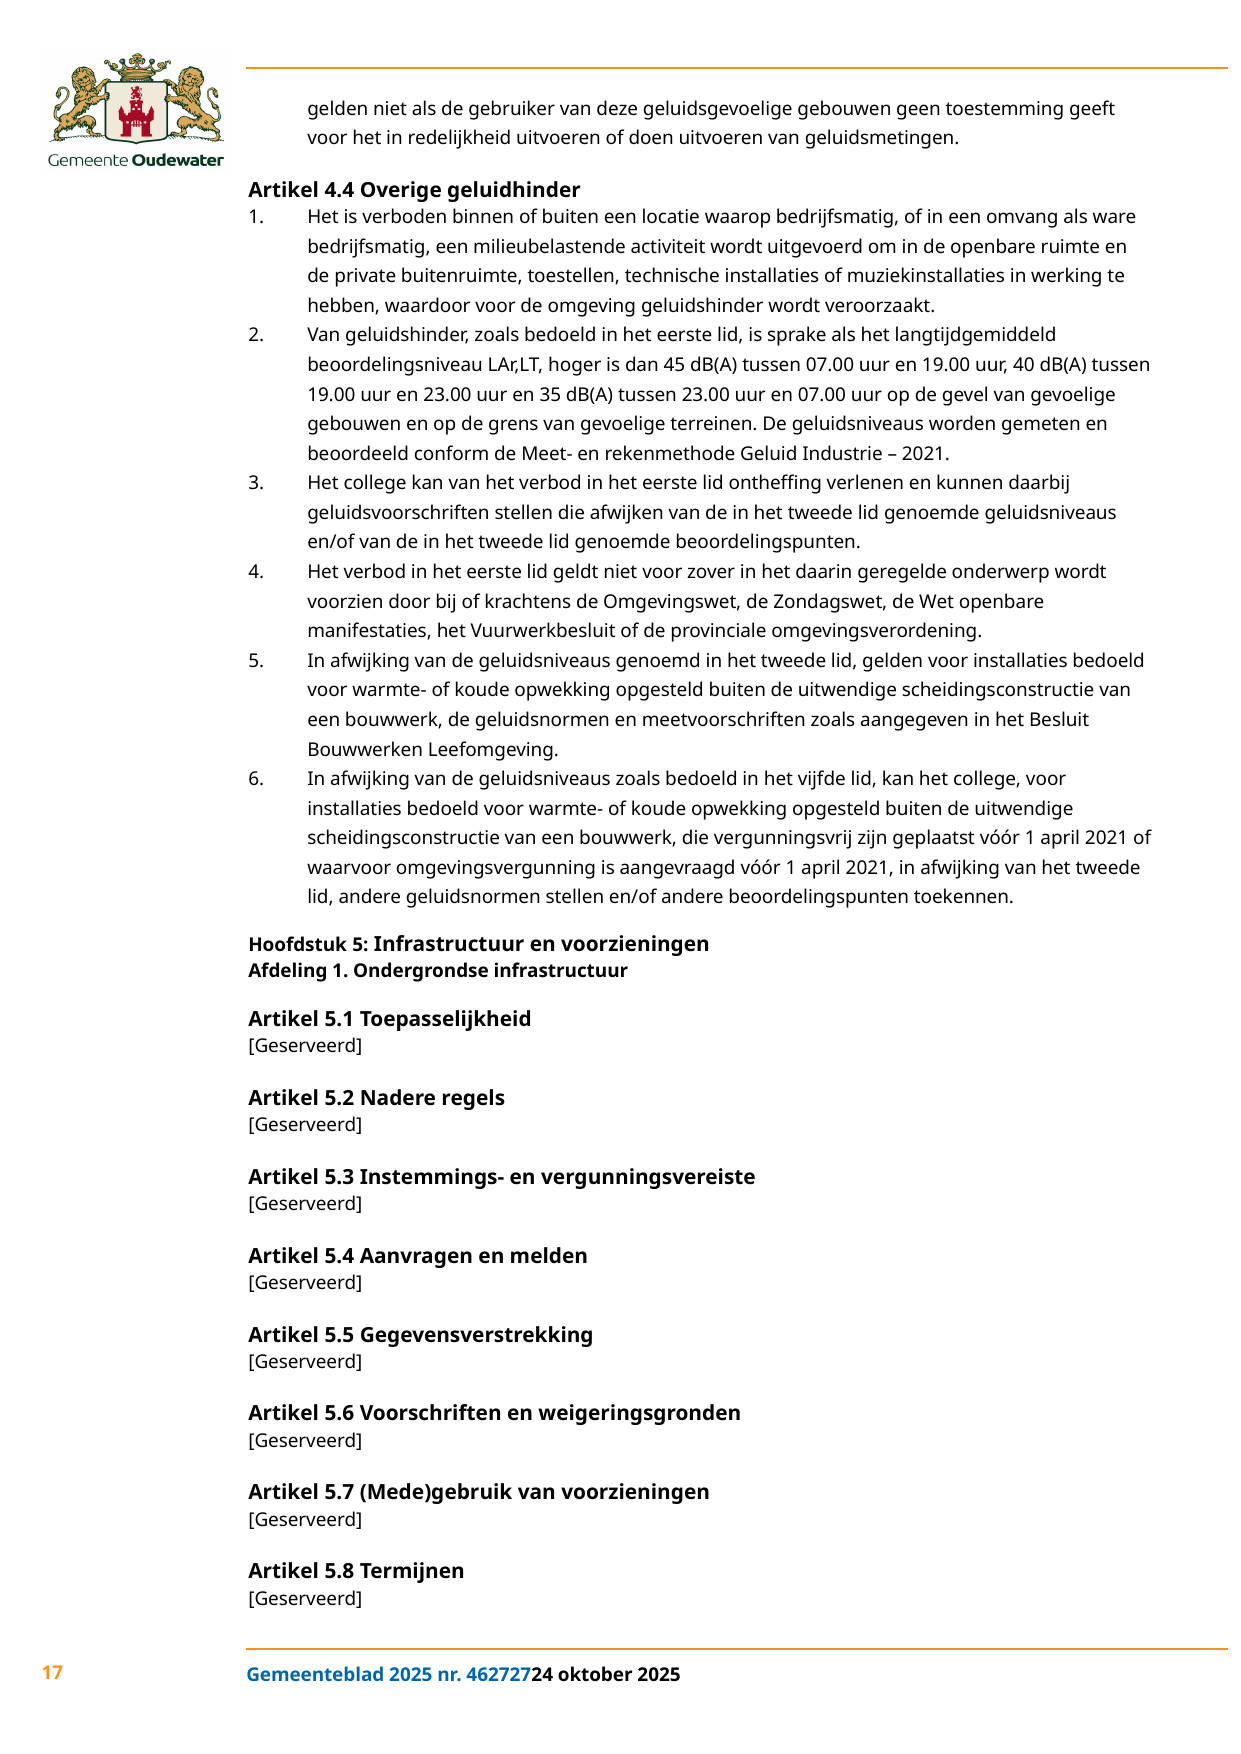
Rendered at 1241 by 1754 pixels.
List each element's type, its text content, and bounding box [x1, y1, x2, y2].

text [Geserveerd] [248, 1585, 1152, 1610]
list Het is verboden binnen of buiten een locatie waarop bedrijfsmatig, of in een omvang als ware bedrijfsmatig, een milieubelastende activiteit wordt uitgevoerd om in de openbare ruimte en de private buitenruimte, toestellen, technische installaties of muziekinstallaties in werking te hebben, waardoor voor de omgeving geluidshinder wordt veroorzaakt. [248, 203, 1152, 318]
text Artikel 5.8 Termijnen [248, 1556, 1152, 1585]
text Artikel 5.5 Gegevensverstrekking [248, 1320, 1152, 1348]
list In afwijking van de geluidsniveaus genoemd in het tweede lid, gelden voor installaties bedoeld voor warmte- of koude opwekking opgesteld buiten de uitwendige scheidingsconstructie van een bouwwerk, de geluidsnormen en meetvoorschriften zoals aangegeven in het Besluit Bouwwerken Leefomgeving. [248, 647, 1152, 761]
text Artikel 5.6 Voorschriften en weigeringsgronden [248, 1398, 1152, 1427]
text Artikel 5.1 Toepasselijkheid [248, 1004, 1152, 1033]
text Afdeling 1. Ondergrondse infrastructuur [248, 958, 1152, 983]
text [Geserveerd] [248, 1033, 1152, 1058]
list Het college kan van het verbod in het eerste lid ontheffing verlenen en kunnen daarbij geluidsvoorschriften stellen die afwijken van de in het tweede lid genoemde geluidsniveaus en/of van de in het tweede lid genoemde beoordelingspunten. [248, 469, 1152, 554]
list Van geluidshinder, zoals bedoeld in het eerste lid, is sprake als het langtijdgemiddeld beoordelingsniveau LAr,LT, hoger is dan 45 dB(A) tussen 07.00 uur en 19.00 uur, 40 dB(A) tussen 19.00 uur en 23.00 uur en 35 dB(A) tussen 23.00 uur en 07.00 uur op de gevel van gevoelige gebouwen en op de grens van gevoelige terreinen. De geluidsniveaus worden gemeten en beoordeeld conform de Meet- en rekenmethode Geluid Industrie – 2021. [248, 322, 1152, 466]
text Artikel 4.4 Overige geluidhinder [248, 175, 1152, 203]
list gelden niet als de gebruiker van deze geluidsgevoelige gebouwen geen toestemming geeft voor het in redelijkheid uitvoeren of doen uitvoeren van geluidsmetingen. [248, 95, 1152, 150]
text [Geserveerd] [248, 1269, 1152, 1295]
text Artikel 5.4 Aanvragen en melden [248, 1241, 1152, 1269]
text [Geserveerd] [248, 1348, 1152, 1374]
text [Geserveerd] [248, 1427, 1152, 1453]
text [Geserveerd] [248, 1112, 1152, 1137]
list Het verbod in het eerste lid geldt niet voor zover in het daarin geregelde onderwerp wordt voorzien door bij of krachtens de Omgevingswet, de Zondagswet, de Wet openbare manifestaties, het Vuurwerkbesluit of de provinciale omgevingsverordening. [248, 558, 1152, 643]
text [Geserveerd] [248, 1506, 1152, 1532]
text Artikel 5.7 (Mede)gebruik van voorzieningen [248, 1477, 1152, 1506]
text Artikel 5.2 Nadere regels [248, 1083, 1152, 1112]
list In afwijking van de geluidsniveaus zoals bedoeld in het vijfde lid, kan het college, voor installaties bedoeld voor warmte- of koude opwekking opgesteld buiten de uitwendige scheidingsconstructie van een bouwwerk, die vergunningsvrij zijn geplaatst vóór 1 april 2021 of waarvoor omgevingsvergunning is aangevraagd vóór 1 april 2021, in afwijking van het tweede lid, andere geluidsnormen stellen en/of andere beoordelingspunten toekennen. [248, 765, 1152, 909]
text Hoofdstuk 5: Infrastructuur en voorzieningen [248, 929, 1152, 958]
text [Geserveerd] [248, 1190, 1152, 1216]
picture [41, 47, 231, 172]
text Artikel 5.3 Instemmings- en vergunningsvereiste [248, 1162, 1152, 1190]
